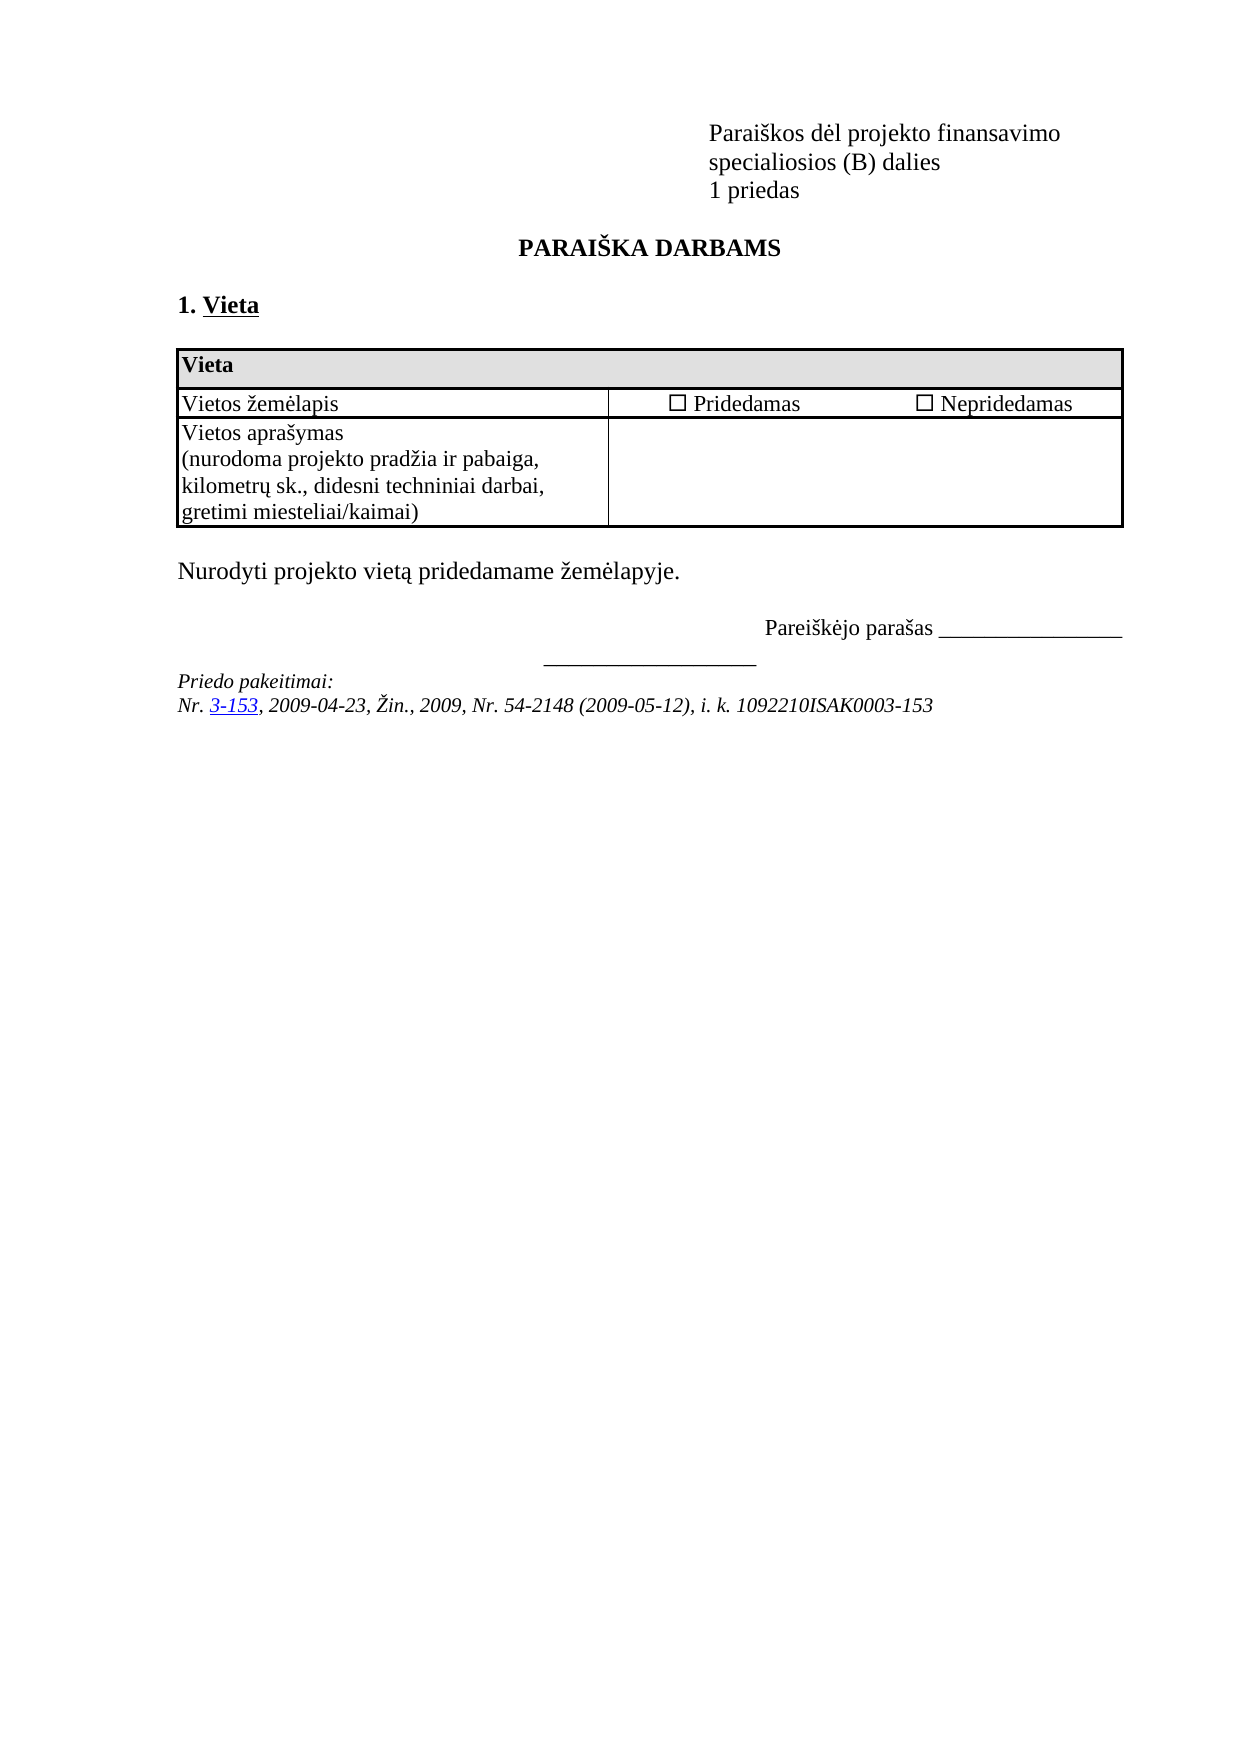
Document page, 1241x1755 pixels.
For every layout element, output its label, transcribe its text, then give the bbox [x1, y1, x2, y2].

table_header Vieta [179, 351, 1121, 387]
text specialiosios (B) dalies [177, 147, 1122, 176]
text Pareiškėjo parašas ________________ [177, 614, 1122, 640]
text _________________ [177, 640, 1122, 669]
text 1. Vieta [177, 291, 1122, 319]
table_cell [] Pridedamas [609, 390, 865, 416]
text Nurodyti projekto vietą pridedamame žemėlapyje. [177, 556, 1122, 585]
text Priedo pakeitimai: [177, 669, 1122, 693]
table_cell [609, 419, 1121, 524]
table_cell Vietos aprašymas (nurodoma projekto pradžia ir pabaiga, kilometrų sk., didesni techniniai darbai, gretimi miesteliai/kaimai) [179, 419, 608, 524]
text Paraiškos dėl projekto finansavimo [709, 118, 1122, 147]
text PARAIŠKA DARBAMS [177, 233, 1122, 262]
table_cell [] Nepridedamas [865, 390, 1121, 416]
text Nr. 3-153, 2009-04-23, Žin., 2009, Nr. 54-2148 (2009-05-12), i. k. 1092210ISAK0003-153 [177, 693, 1122, 717]
table_cell Vietos žemėlapis [179, 390, 608, 416]
text 1 priedas [177, 176, 1122, 204]
